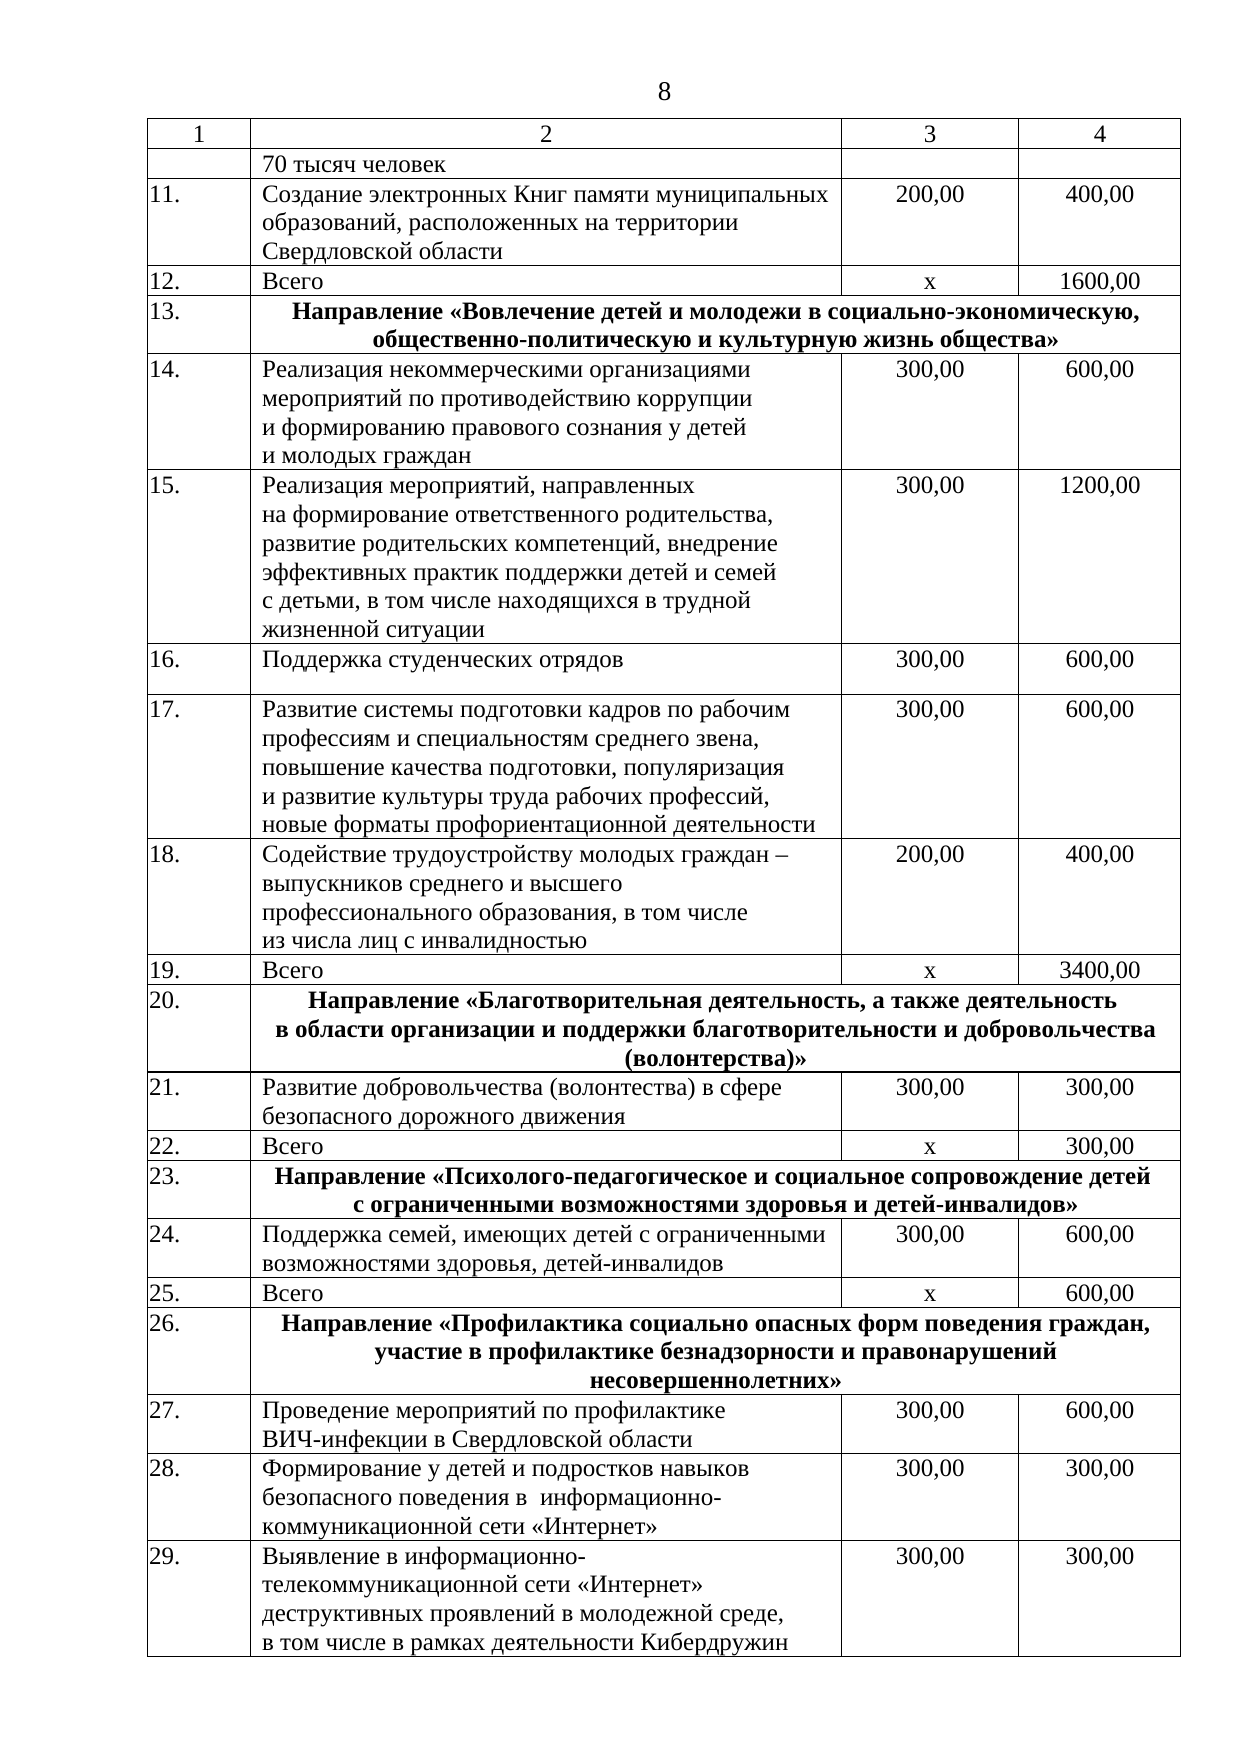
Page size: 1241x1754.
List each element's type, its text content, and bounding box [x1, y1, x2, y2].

table_cell 400,00 [1019, 179, 1180, 265]
table_cell 200,00 [842, 179, 1018, 265]
table_cell Направление «Профилактика социально опасных форм поведения граждан, участие в профилактике безнадзорности и правонарушений несовершеннолетних» [251, 1308, 1180, 1394]
table_header 1 [148, 119, 250, 148]
table_cell 1200,00 [1019, 470, 1180, 643]
table_cell Направление «Психолого-педагогическое и социальное сопровождение детей с ограниченными возможностями здоровья и детей-инвалидов» [251, 1161, 1180, 1218]
table_cell 600,00 [1019, 644, 1180, 693]
table_cell х [842, 1131, 1018, 1160]
table_cell 1600,00 [1019, 266, 1180, 295]
table_cell Всего [251, 955, 841, 984]
table_cell Поддержка студенческих отрядов [251, 644, 841, 693]
table_cell 300,00 [842, 1395, 1018, 1452]
table_cell [842, 149, 1018, 178]
table_cell 600,00 [1019, 1219, 1180, 1277]
table_cell 3400,00 [1019, 955, 1180, 984]
table_cell Развитие добровольчества (волонтества) в сфере безопасного дорожного движения [251, 1073, 841, 1130]
table_cell [148, 266, 250, 295]
table_cell [148, 1308, 250, 1394]
table_cell [148, 470, 250, 643]
table_cell Содействие трудоустройству молодых граждан – выпускников среднего и высшего профессионального образования, в том числе из числа лиц с инвалидностью [251, 839, 841, 954]
table_cell [148, 1541, 250, 1656]
table_cell [148, 1219, 250, 1277]
table_cell 300,00 [842, 470, 1018, 643]
table_cell [1019, 149, 1180, 178]
table_cell [148, 296, 250, 353]
table_cell [148, 1131, 250, 1160]
table_cell [148, 985, 250, 1071]
table_cell Всего [251, 1278, 841, 1307]
table_cell 300,00 [842, 695, 1018, 838]
table_cell 400,00 [1019, 839, 1180, 954]
table_header 4 [1019, 119, 1180, 148]
table_cell Развитие системы подготовки кадров по рабочим профессиям и специальностям среднего звена, повышение качества подготовки, популяризация и развитие культуры труда рабочих профессий, новые форматы профориентационной деятельности [251, 695, 841, 838]
table_cell [148, 839, 250, 954]
table_cell [148, 695, 250, 838]
table_cell Проведение мероприятий по профилактике ВИЧ-инфекции в Свердловской области [251, 1395, 841, 1452]
table_cell [148, 149, 250, 178]
table_cell 300,00 [842, 644, 1018, 693]
table_cell 300,00 [1019, 1073, 1180, 1130]
table_cell 300,00 [842, 354, 1018, 469]
table_cell 300,00 [1019, 1541, 1180, 1656]
table_cell 600,00 [1019, 1395, 1180, 1452]
table_cell [148, 1161, 250, 1218]
table_cell Направление «Благотворительная деятельность, а также деятельность в области организации и поддержки благотворительности и добровольчества (волонтерства)» [251, 985, 1180, 1071]
table_cell Формирование у детей и подростков навыков безопасного поведения в информационно-коммуникационной сети «Интернет» [251, 1454, 841, 1540]
table_cell Реализация некоммерческими организациями мероприятий по противодействию коррупции и формированию правового сознания у детей и молодых граждан [251, 354, 841, 469]
table_cell [148, 1395, 250, 1452]
table_cell х [842, 266, 1018, 295]
table_cell 600,00 [1019, 354, 1180, 469]
table_cell Реализация мероприятий, направленных на формирование ответственного родительства, развитие родительских компетенций, внедрение эффективных практик поддержки детей и семей с детьми, в том числе находящихся в трудной жизненной ситуации [251, 470, 841, 643]
table_cell 600,00 [1019, 695, 1180, 838]
table_cell 300,00 [1019, 1454, 1180, 1540]
table_cell х [842, 955, 1018, 984]
table_cell [148, 354, 250, 469]
table_cell [148, 179, 250, 265]
table_header 3 [842, 119, 1018, 148]
table_cell Всего [251, 266, 841, 295]
table_cell Поддержка семей, имеющих детей с ограниченными возможностями здоровья, детей-инвалидов [251, 1219, 841, 1277]
table_cell Всего [251, 1131, 841, 1160]
table_cell 70 тысяч человек [251, 149, 841, 178]
table_cell Создание электронных Книг памяти муниципальных образований, расположенных на территории Свердловской области [251, 179, 841, 265]
table_cell [148, 955, 250, 984]
table_cell 300,00 [842, 1541, 1018, 1656]
table_cell 300,00 [842, 1073, 1018, 1130]
table_cell [148, 644, 250, 693]
table_header 2 [251, 119, 841, 148]
table_cell 300,00 [1019, 1131, 1180, 1160]
table_cell 600,00 [1019, 1278, 1180, 1307]
table_cell х [842, 1278, 1018, 1307]
table_cell 300,00 [842, 1454, 1018, 1540]
table_cell 200,00 [842, 839, 1018, 954]
table_cell Выявление в информационно-телекоммуникационной сети «Интернет» деструктивных проявлений в молодежной среде, в том числе в рамках деятельности Кибердружин [251, 1541, 841, 1656]
table_cell [148, 1454, 250, 1540]
table_cell [148, 1278, 250, 1307]
table_cell 300,00 [842, 1219, 1018, 1277]
table_cell [148, 1073, 250, 1130]
table_cell Направление «Вовлечение детей и молодежи в социально-экономическую, общественно-политическую и культурную жизнь общества» [251, 296, 1180, 353]
